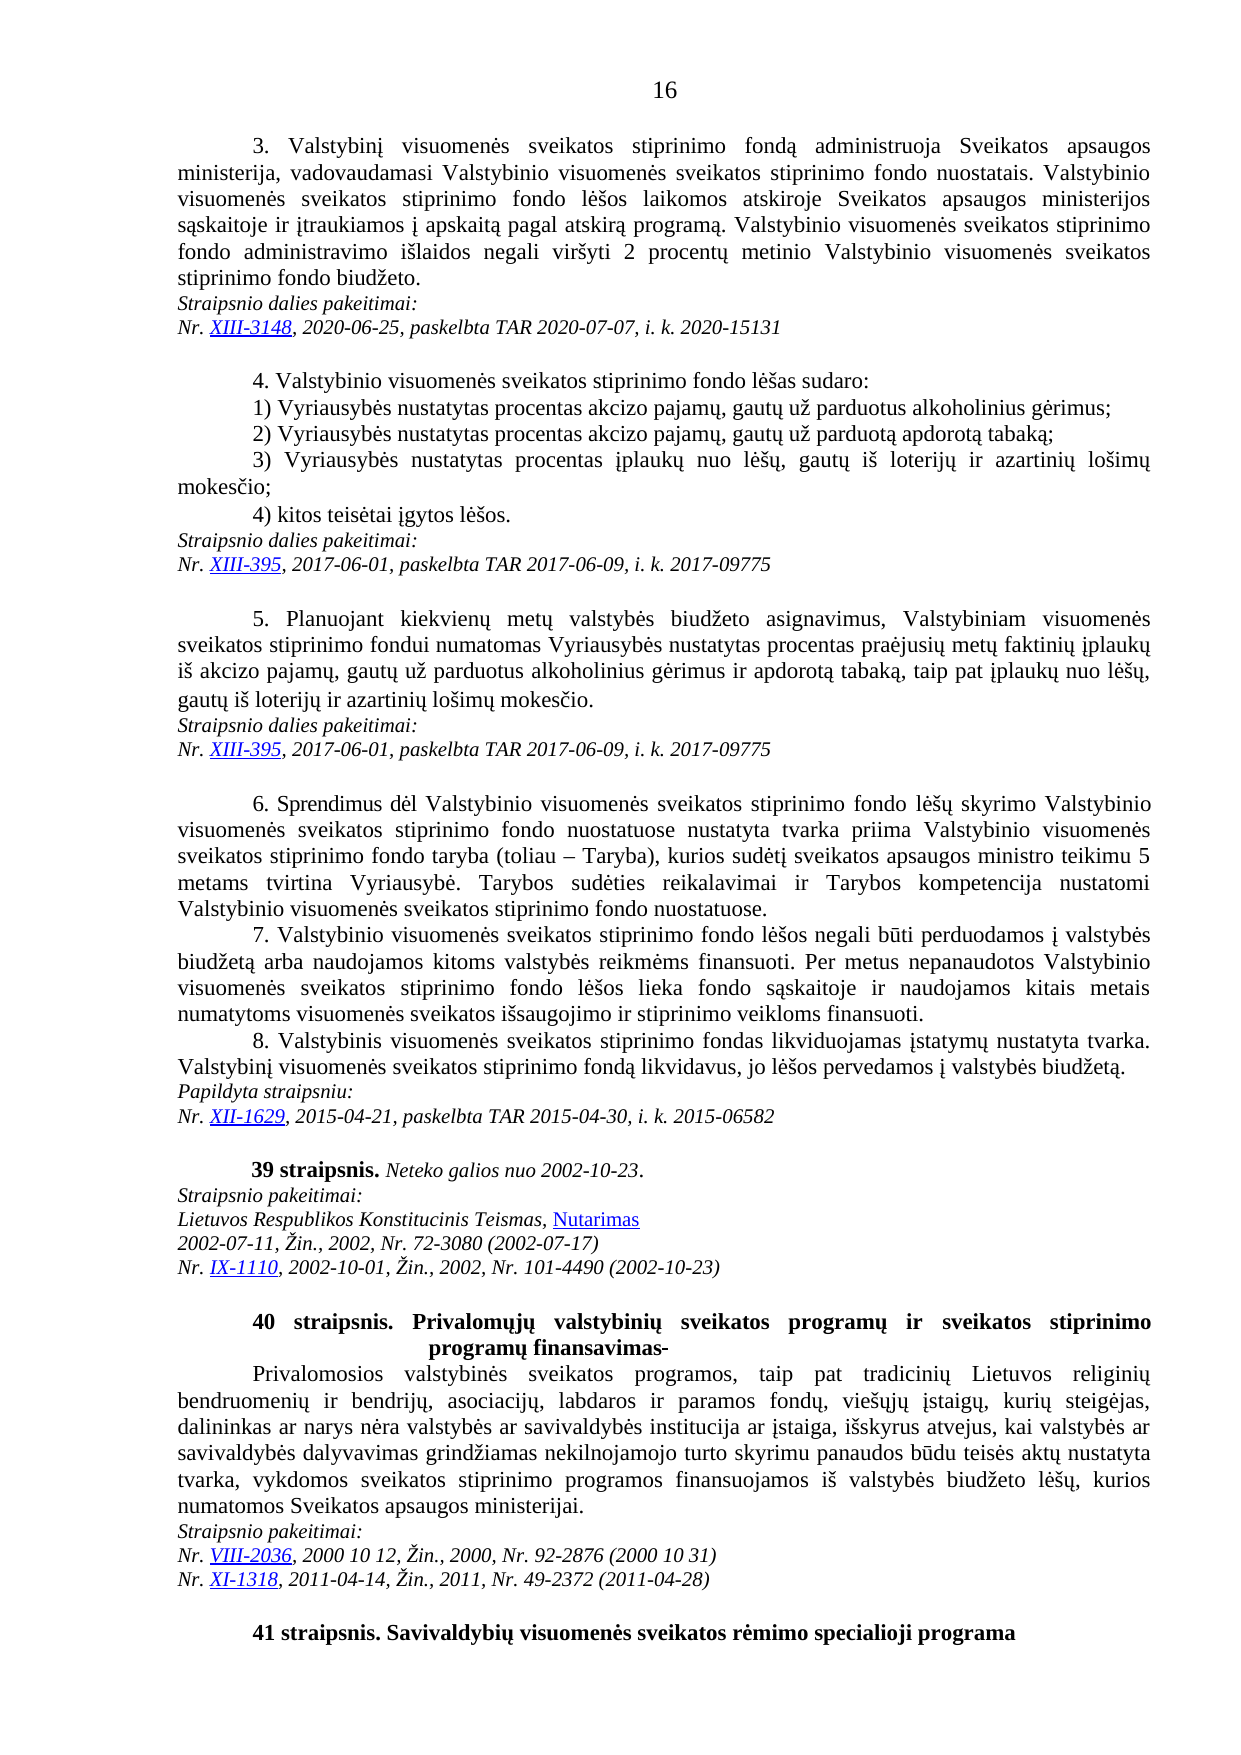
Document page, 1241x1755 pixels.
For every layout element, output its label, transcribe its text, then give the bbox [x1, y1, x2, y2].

text 2) Vyriausybės nustatytas procentas akcizo pajamų, gautų už parduotą apdorotą tabaką; [177, 420, 1152, 447]
text 41 straipsnis. Savivaldybių visuomenės sveikatos rėmimo specialioji programa [177, 1619, 1152, 1646]
text Nr. VIII-2036, 2000 10 12, Žin., 2000, Nr. 92-2876 (2000 10 31) [177, 1543, 1152, 1567]
text 40 straipsnis. Privalomųjų valstybinių sveikatos programų ir sveikatos stiprinimo programų finansavimas [252, 1308, 1152, 1360]
text Nr. XIII-395, 2017-06-01, paskelbta TAR 2017-06-09, i. k. 2017-09775 [177, 552, 1152, 576]
text Privalomosios valstybinės sveikatos programos, taip pat tradicinių Lietuvos religinių bendruomenių ir bendrijų, asociacijų, labdaros ir paramos fondų, viešųjų įstaigų, kurių steigėjas, dalininkas ar narys nėra valstybės ar savivaldybės institucija ar įstaiga, išskyrus atvejus, kai valstybės ar savivaldybės dalyvavimas grindžiamas nekilnojamojo turto skyrimu panaudos būdu teisės aktų nustatyta tvarka, vykdomos sveikatos stiprinimo programos finansuojamos iš valstybės biudžeto lėšų, kurios numatomos Sveikatos apsaugos ministerijai. [177, 1360, 1152, 1518]
text Nr. XIII-395, 2017-06-01, paskelbta TAR 2017-06-09, i. k. 2017-09775 [177, 737, 1152, 761]
text Straipsnio dalies pakeitimai: [177, 528, 1152, 552]
text Straipsnio dalies pakeitimai: [177, 291, 1152, 315]
text 2002-07-11, Žin., 2002, Nr. 72-3080 (2002-07-17) [177, 1231, 1152, 1255]
text Straipsnio pakeitimai: [177, 1518, 1152, 1543]
text 7. Valstybinio visuomenės sveikatos stiprinimo fondo lėšos negali būti perduodamos į valstybės biudžetą arba naudojamos kitoms valstybės reikmėms finansuoti. Per metus nepanaudotos Valstybinio visuomenės sveikatos stiprinimo fondo lėšos lieka fondo sąskaitoje ir naudojamos kitais metais numatytoms visuomenės sveikatos išsaugojimo ir stiprinimo veikloms finansuoti. [177, 921, 1152, 1027]
text 6. Sprendimus dėl Valstybinio visuomenės sveikatos stiprinimo fondo lėšų skyrimo Valstybinio visuomenės sveikatos stiprinimo fondo nuostatuose nustatyta tvarka priima Valstybinio visuomenės sveikatos stiprinimo fondo taryba (toliau – Taryba), kurios sudėtį sveikatos apsaugos ministro teikimu 5 metams tvirtina Vyriausybė. Tarybos sudėties reikalavimai ir Tarybos kompetencija nustatomi Valstybinio visuomenės sveikatos stiprinimo fondo nuostatuose. [177, 789, 1152, 921]
text 5. Planuojant kiekvienų metų valstybės biudžeto asignavimus, Valstybiniam visuomenės sveikatos stiprinimo fondui numatomas Vyriausybės nustatytas procentas praėjusių metų faktinių įplaukų iš akcizo pajamų, gautų už parduotus alkoholinius gėrimus ir apdorotą tabaką, taip pat įplaukų nuo lėšų, gautų iš loterijų ir azartinių lošimų mokesčio. [177, 605, 1152, 713]
text 4. Valstybinio visuomenės sveikatos stiprinimo fondo lėšas sudaro: [177, 367, 1152, 394]
text 4) kitos teisėtai įgytos lėšos. [177, 499, 1152, 528]
text 8. Valstybinis visuomenės sveikatos stiprinimo fondas likviduojamas įstatymų nustatyta tvarka. Valstybinį visuomenės sveikatos stiprinimo fondą likvidavus, jo lėšos pervedamos į valstybės biudžetą. [177, 1027, 1152, 1079]
text Nr. XI-1318, 2011-04-14, Žin., 2011, Nr. 49-2372 (2011-04-28) [177, 1567, 1152, 1591]
text Straipsnio dalies pakeitimai: [177, 713, 1152, 737]
text Nr. XIII-3148, 2020-06-25, paskelbta TAR 2020-07-07, i. k. 2020-15131 [177, 315, 1152, 339]
text 39 straipsnis. Neteko galios nuo 2002-10-23. [177, 1156, 1152, 1183]
text 3. Valstybinį visuomenės sveikatos stiprinimo fondą administruoja Sveikatos apsaugos ministerija, vadovaudamasi Valstybinio visuomenės sveikatos stiprinimo fondo nuostatais. Valstybinio visuomenės sveikatos stiprinimo fondo lėšos laikomos atskiroje Sveikatos apsaugos ministerijos sąskaitoje ir įtraukiamos į apskaitą pagal atskirą programą. Valstybinio visuomenės sveikatos stiprinimo fondo administravimo išlaidos negali viršyti 2 procentų metinio Valstybinio visuomenės sveikatos stiprinimo fondo biudžeto. [177, 132, 1152, 291]
text 3) Vyriausybės nustatytas procentas įplaukų nuo lėšų, gautų iš loterijų ir azartinių lošimų mokesčio; [177, 447, 1152, 499]
text Nr. XII-1629, 2015-04-21, paskelbta TAR 2015-04-30, i. k. 2015-06582 [177, 1103, 1152, 1128]
text Straipsnio pakeitimai: [177, 1183, 1152, 1207]
text Nr. IX-1110, 2002-10-01, Žin., 2002, Nr. 101-4490 (2002-10-23) [177, 1255, 1152, 1279]
text Lietuvos Respublikos Konstitucinis Teismas, Nutarimas [177, 1207, 1152, 1231]
text 1) Vyriausybės nustatytas procentas akcizo pajamų, gautų už parduotus alkoholinius gėrimus; [177, 394, 1152, 420]
text Papildyta straipsniu: [177, 1079, 1152, 1103]
